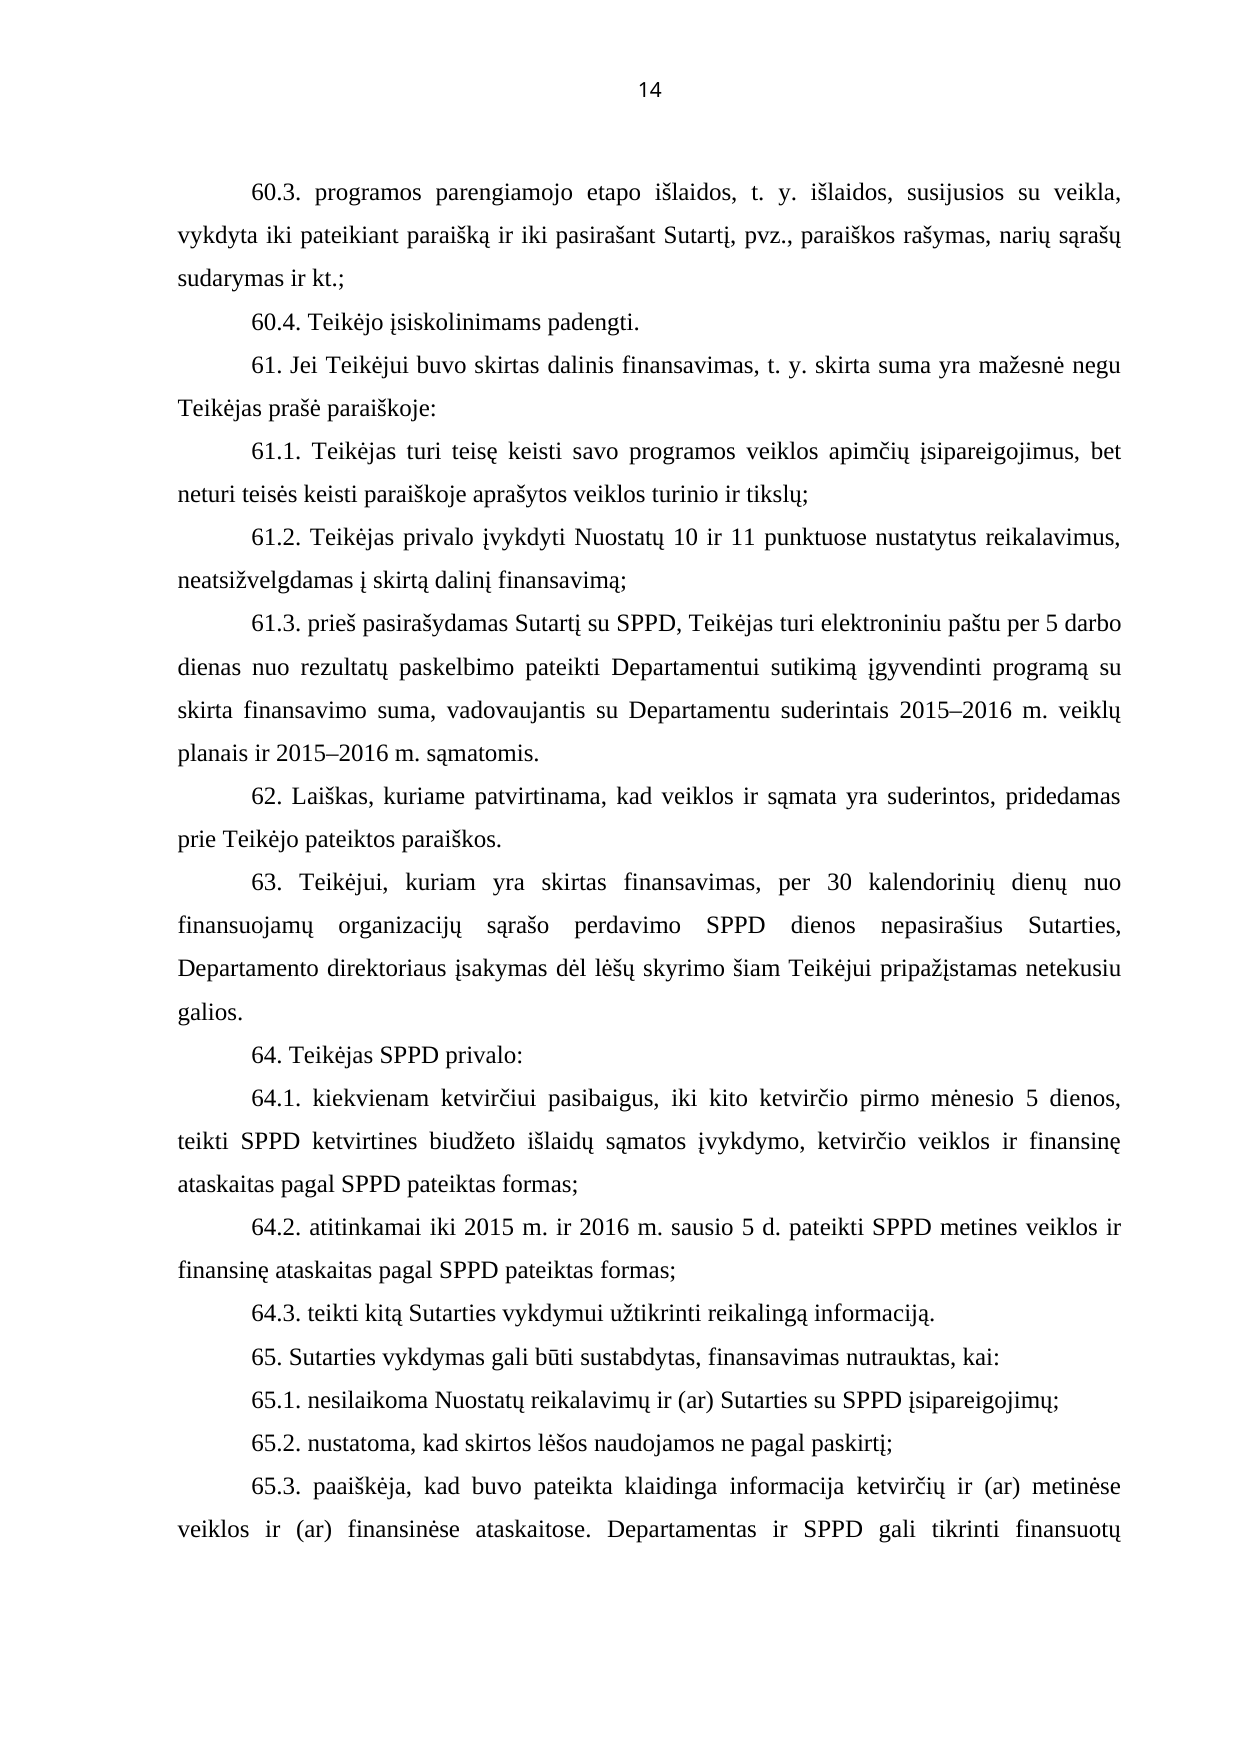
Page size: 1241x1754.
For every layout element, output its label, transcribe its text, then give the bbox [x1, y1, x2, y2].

text 65. Sutarties vykdymas gali būti sustabdytas, finansavimas nutrauktas, kai: [177, 1342, 1122, 1370]
text 65.2. nustatoma, kad skirtos lėšos naudojamos ne pagal paskirtį; [177, 1428, 1122, 1457]
text 64. Teikėjas SPPD privalo: [177, 1040, 1122, 1068]
text 64.3. teikti kitą Sutarties vykdymui užtikrinti reikalingą informaciją. [177, 1298, 1122, 1327]
text 63. Teikėjui, kuriam yra skirtas finansavimas, per 30 kalendorinių dienų nuo finansuojamų organizacijų sąrašo perdavimo SPPD dienos nepasirašius Sutarties, Departamento direktoriaus įsakymas dėl lėšų skyrimo šiam Teikėjui pripažįstamas netekusiu galios. [177, 867, 1122, 1025]
text 60.3. programos parengiamojo etapo išlaidos, t. y. išlaidos, susijusios su veikla, vykdyta iki pateikiant paraišką ir iki pasirašant Sutartį, pvz., paraiškos rašymas, narių sąrašų sudarymas ir kt.; [177, 177, 1122, 292]
text 64.2. atitinkamai iki 2015 m. ir 2016 m. sausio 5 d. pateikti SPPD metines veiklos ir finansinę ataskaitas pagal SPPD pateiktas formas; [177, 1212, 1122, 1284]
text 61.1. Teikėjas turi teisę keisti savo programos veiklos apimčių įsipareigojimus, bet neturi teisės keisti paraiškoje aprašytos veiklos turinio ir tikslų; [177, 436, 1122, 508]
text 61.2. Teikėjas privalo įvykdyti Nuostatų 10 ir 11 punktuose nustatytus reikalavimus, neatsižvelgdamas į skirtą dalinį finansavimą; [177, 522, 1122, 594]
text 65.1. nesilaikoma Nuostatų reikalavimų ir (ar) Sutarties su SPPD įsipareigojimų; [177, 1385, 1122, 1413]
text 64.1. kiekvienam ketvirčiui pasibaigus, iki kito ketvirčio pirmo mėnesio 5 dienos, teikti SPPD ketvirtines biudžeto išlaidų sąmatos įvykdymo, ketvirčio veiklos ir finansinę ataskaitas pagal SPPD pateiktas formas; [177, 1083, 1122, 1198]
text 60.4. Teikėjo įsiskolinimams padengti. [177, 307, 1122, 335]
text 62. Laiškas, kuriame patvirtinama, kad veiklos ir sąmata yra suderintos, pridedamas prie Teikėjo pateiktos paraiškos. [177, 781, 1122, 853]
text 61.3. prieš pasirašydamas Sutartį su SPPD, Teikėjas turi elektroniniu paštu per 5 darbo dienas nuo rezultatų paskelbimo pateikti Departamentui sutikimą įgyvendinti programą su skirta finansavimo suma, vadovaujantis su Departamentu suderintais 2015–2016 m. veiklų planais ir 2015–2016 m. sąmatomis. [177, 608, 1122, 767]
text 65.3. paaiškėja, kad buvo pateikta klaidinga informacija ketvirčių ir (ar) metinėse veiklos ir (ar) finansinėse ataskaitose. Departamentas ir SPPD gali tikrinti finansuotų [177, 1471, 1122, 1543]
text 61. Jei Teikėjui buvo skirtas dalinis finansavimas, t. y. skirta suma yra mažesnė negu Teikėjas prašė paraiškoje: [177, 350, 1122, 422]
